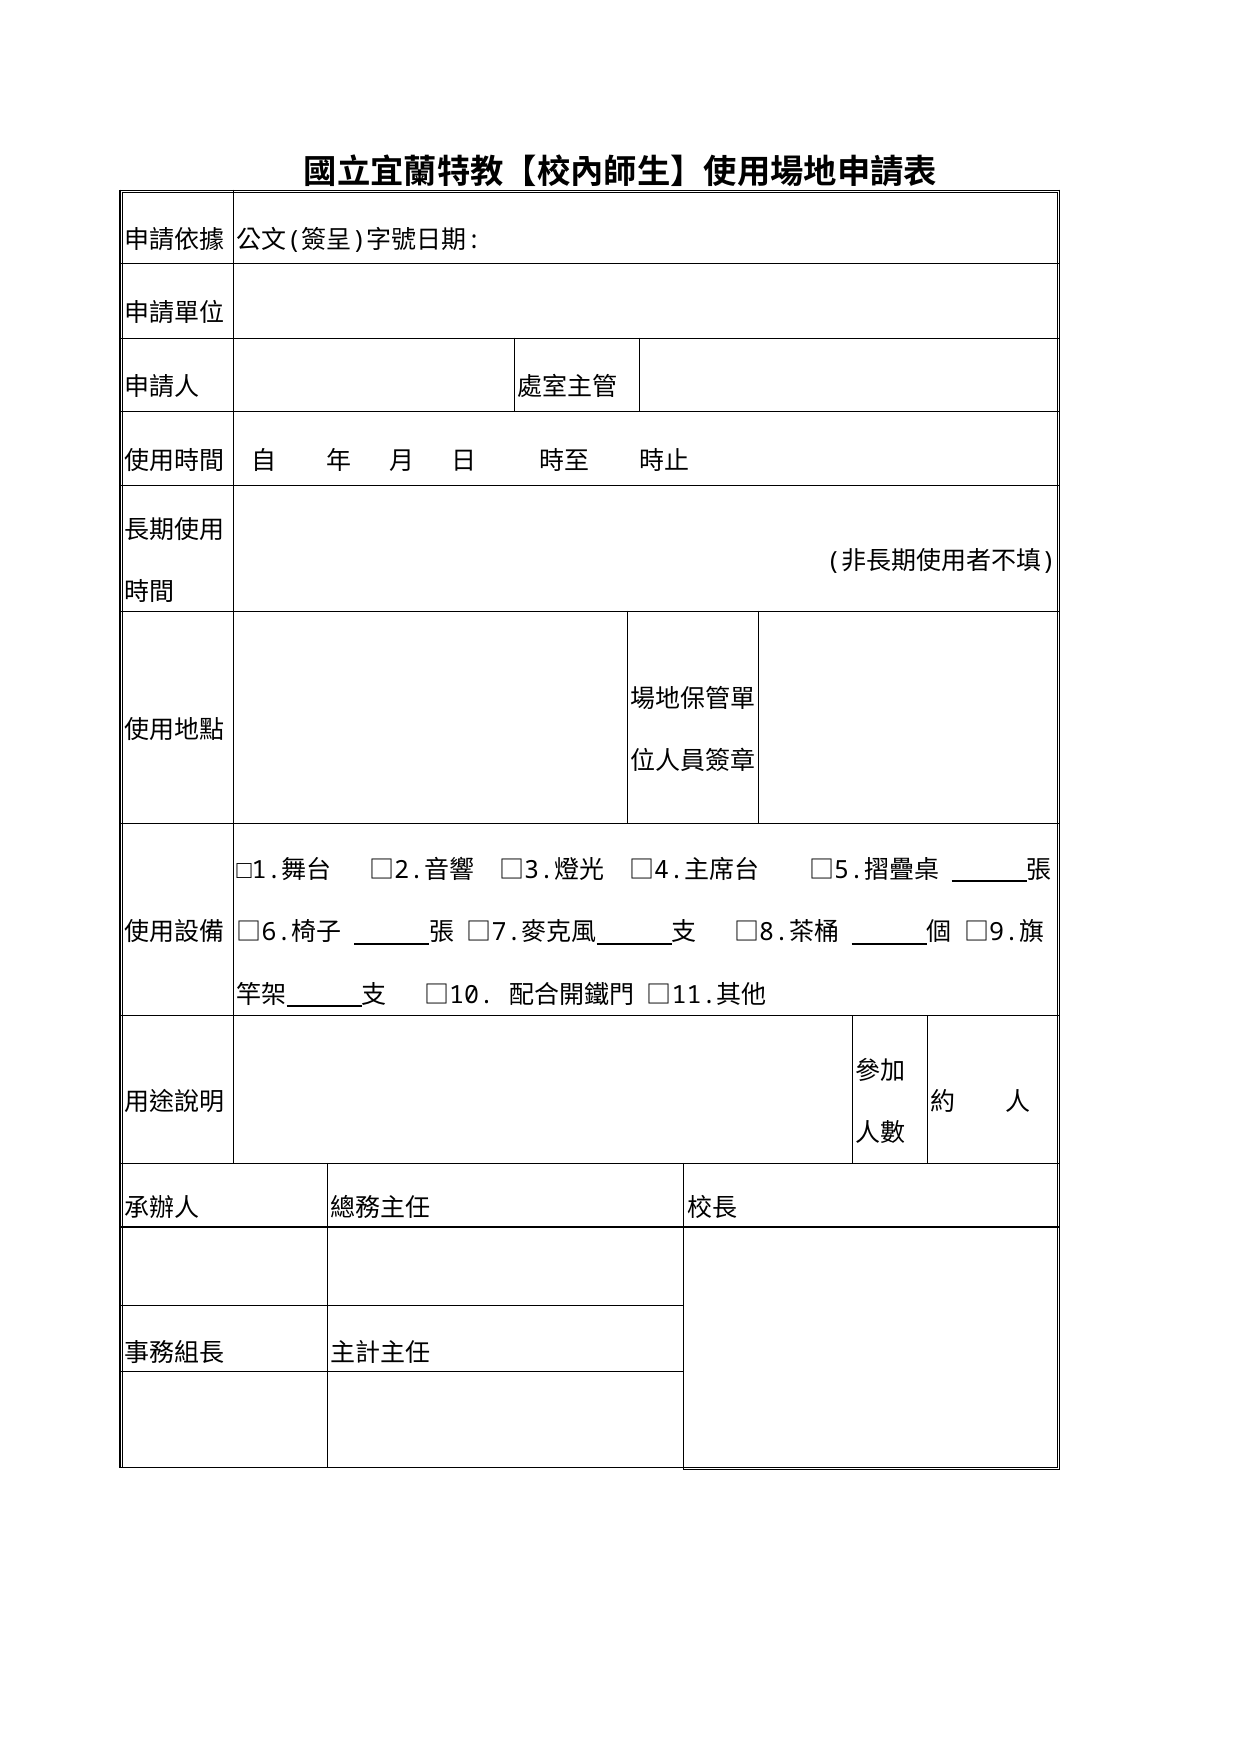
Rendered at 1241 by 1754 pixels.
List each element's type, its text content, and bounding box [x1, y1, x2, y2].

table_cell [684, 1228, 1057, 1467]
table_cell [640, 339, 1057, 411]
table_cell 校長 [684, 1164, 1057, 1226]
table_cell 長期使用時間 [123, 486, 233, 611]
table_cell 使用設備 [123, 824, 233, 1015]
table_cell 用途說明 [123, 1016, 233, 1163]
table_cell 約 人 [928, 1016, 1057, 1163]
table_cell [123, 1372, 327, 1467]
table_cell 處室主管 [515, 339, 639, 411]
table_cell 承辦人 [123, 1164, 327, 1226]
table_cell [328, 1372, 683, 1467]
table_cell [234, 264, 1057, 338]
table_cell [234, 612, 627, 823]
table_cell 事務組長 [123, 1306, 327, 1371]
table_cell 使用地點 [123, 612, 233, 823]
table_cell 自 年 月 日 時至 時止 [234, 412, 1057, 484]
table_cell [123, 1228, 327, 1305]
table_cell 申請人 [123, 339, 233, 411]
table_cell 總務主任 [328, 1164, 683, 1226]
table_cell [328, 1228, 683, 1305]
table_cell (非長期使用者不填) [234, 486, 1057, 611]
table_header 公文(簽呈)字號日期: [234, 193, 1057, 263]
text 國立宜蘭特教【校內師生】使用場地申請表 [118, 127, 1122, 189]
table_cell 場地保管單位人員簽章 [628, 612, 758, 823]
table_cell [759, 612, 1057, 823]
table_cell [234, 339, 514, 411]
table_cell 參加 人數 [853, 1016, 927, 1163]
table_cell [234, 1016, 852, 1163]
table_cell 申請單位 [123, 264, 233, 338]
table_cell 使用時間 [123, 412, 233, 484]
table_header 申請依據 [123, 193, 233, 263]
table_cell □1.舞台 □2.音響 □3.燈光 □4.主席台 □5.摺疊桌 張 □6.椅子 張 □7.麥克風 支 □8.茶桶 個 □9.旗竿架 支 □10. 配合開鐵門 □11.其他 [234, 824, 1057, 1015]
table_cell 主計主任 [328, 1306, 683, 1371]
